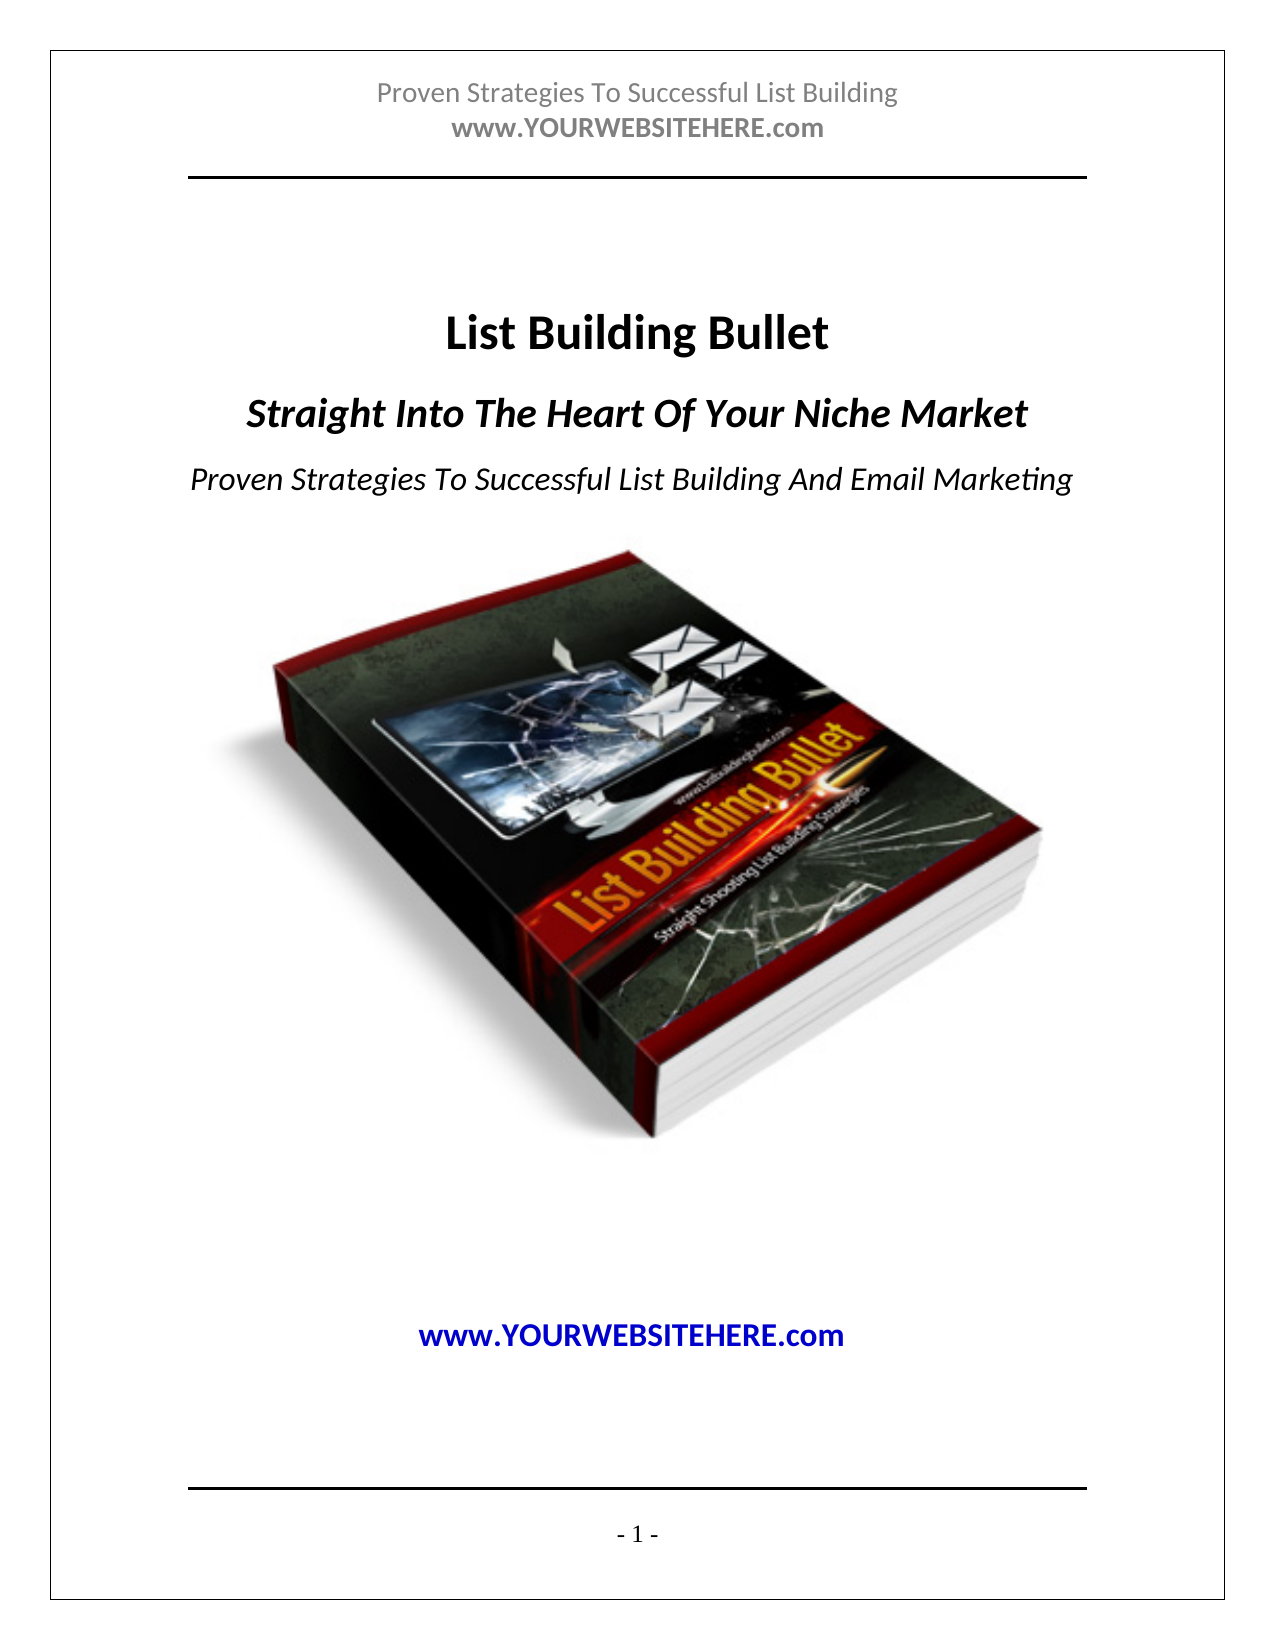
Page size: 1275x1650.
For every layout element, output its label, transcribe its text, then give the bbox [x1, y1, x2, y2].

text List Building Bullet Straight Into The Heart Of Your Niche Market Proven Strategies To Successful List Building And Email Marketing [187, 208, 1087, 499]
text www.YOURWEBSITEHERE.com [187, 1297, 1087, 1359]
